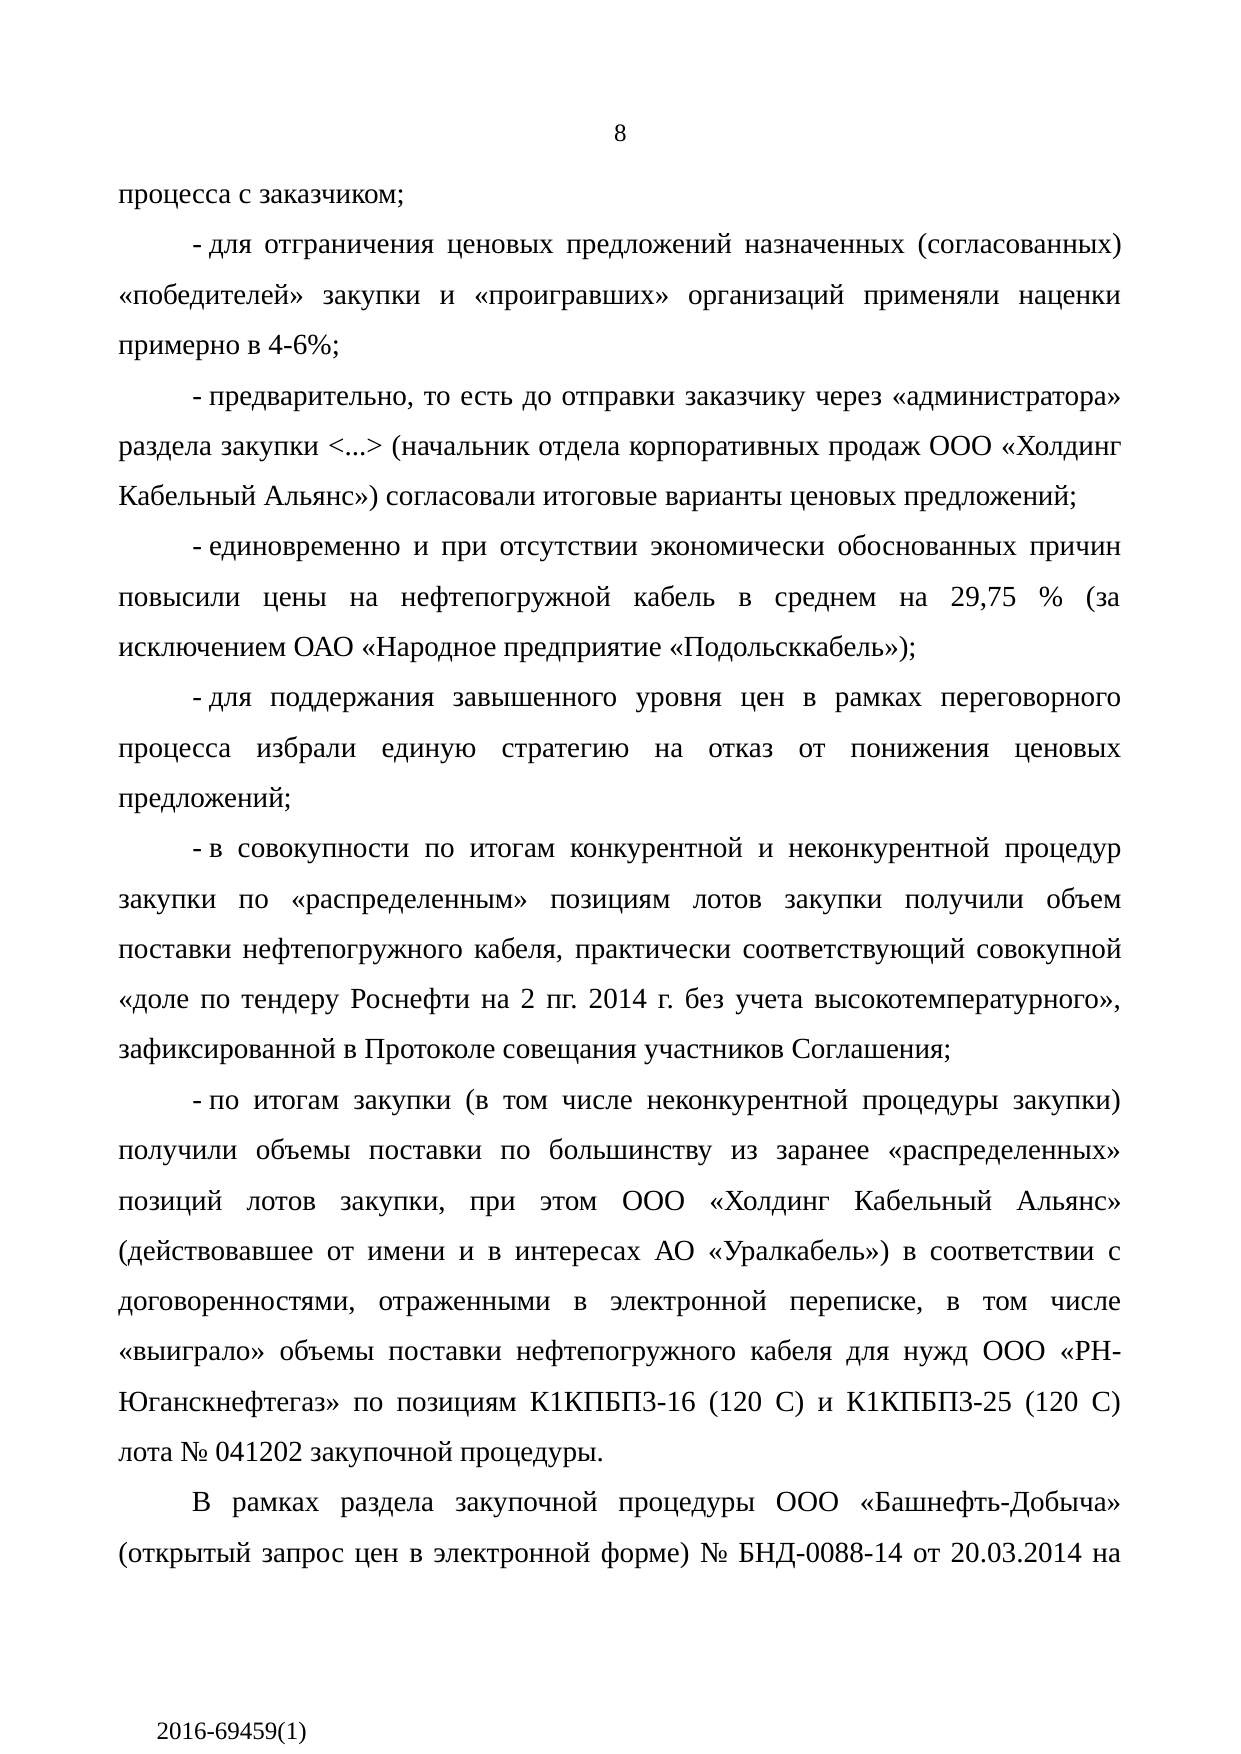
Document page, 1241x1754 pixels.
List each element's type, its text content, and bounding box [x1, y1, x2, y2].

text - единовременно и при отсутствии экономически обоснованных причин повысили цены на нефтепогружной кабель в среднем на 29,75 % (за исключением ОАО «Народное предприятие «Подольсккабель»); [118, 528, 1122, 663]
text - для поддержания завышенного уровня цен в рамках переговорного процесса избрали единую стратегию на отказ от понижения ценовых предложений; [118, 679, 1122, 814]
text В рамках раздела закупочной процедуры ООО «Башнефть-Добыча» (открытый запрос цен в электронной форме) № БНД-0088-14 от 20.03.2014 на [118, 1484, 1122, 1568]
text - для отграничения ценовых предложений назначенных (согласованных) «победителей» закупки и «проигравших» организаций применяли наценки примерно в 4-6%; [118, 227, 1122, 361]
text - предварительно, то есть до отправки заказчику через «администратора» раздела закупки <...> (начальник отдела корпоративных продаж ООО «Холдинг Кабельный Альянс») согласовали итоговые варианты ценовых предложений; [118, 378, 1122, 512]
text - в совокупности по итогам конкурентной и неконкурентной процедур закупки по «распределенным» позициям лотов закупки получили объем поставки нефтепогружного кабеля, практически соответствующий совокупной «доле по тендеру Роснефти на 2 пг. 2014 г. без учета высокотемпературного», зафиксированной в Протоколе совещания участников Соглашения; [118, 830, 1122, 1065]
text процесса с заказчиком; [118, 176, 1122, 210]
text - по итогам закупки (в том числе неконкурентной процедуры закупки) получили объемы поставки по большинству из заранее «распределенных» позиций лотов закупки, при этом ООО «Холдинг Кабельный Альянс» (действовавшее от имени и в интересах АО «Уралкабель») в соответствии с договоренностями, отраженными в электронной переписке, в том числе «выиграло» объемы поставки нефтепогружного кабеля для нужд ООО «РН-Юганскнефтегаз» по позициям К1КПБП3-16 (120 С) и К1КПБП3-25 (120 С) лота № 041202 закупочной процедуры. [118, 1082, 1122, 1468]
